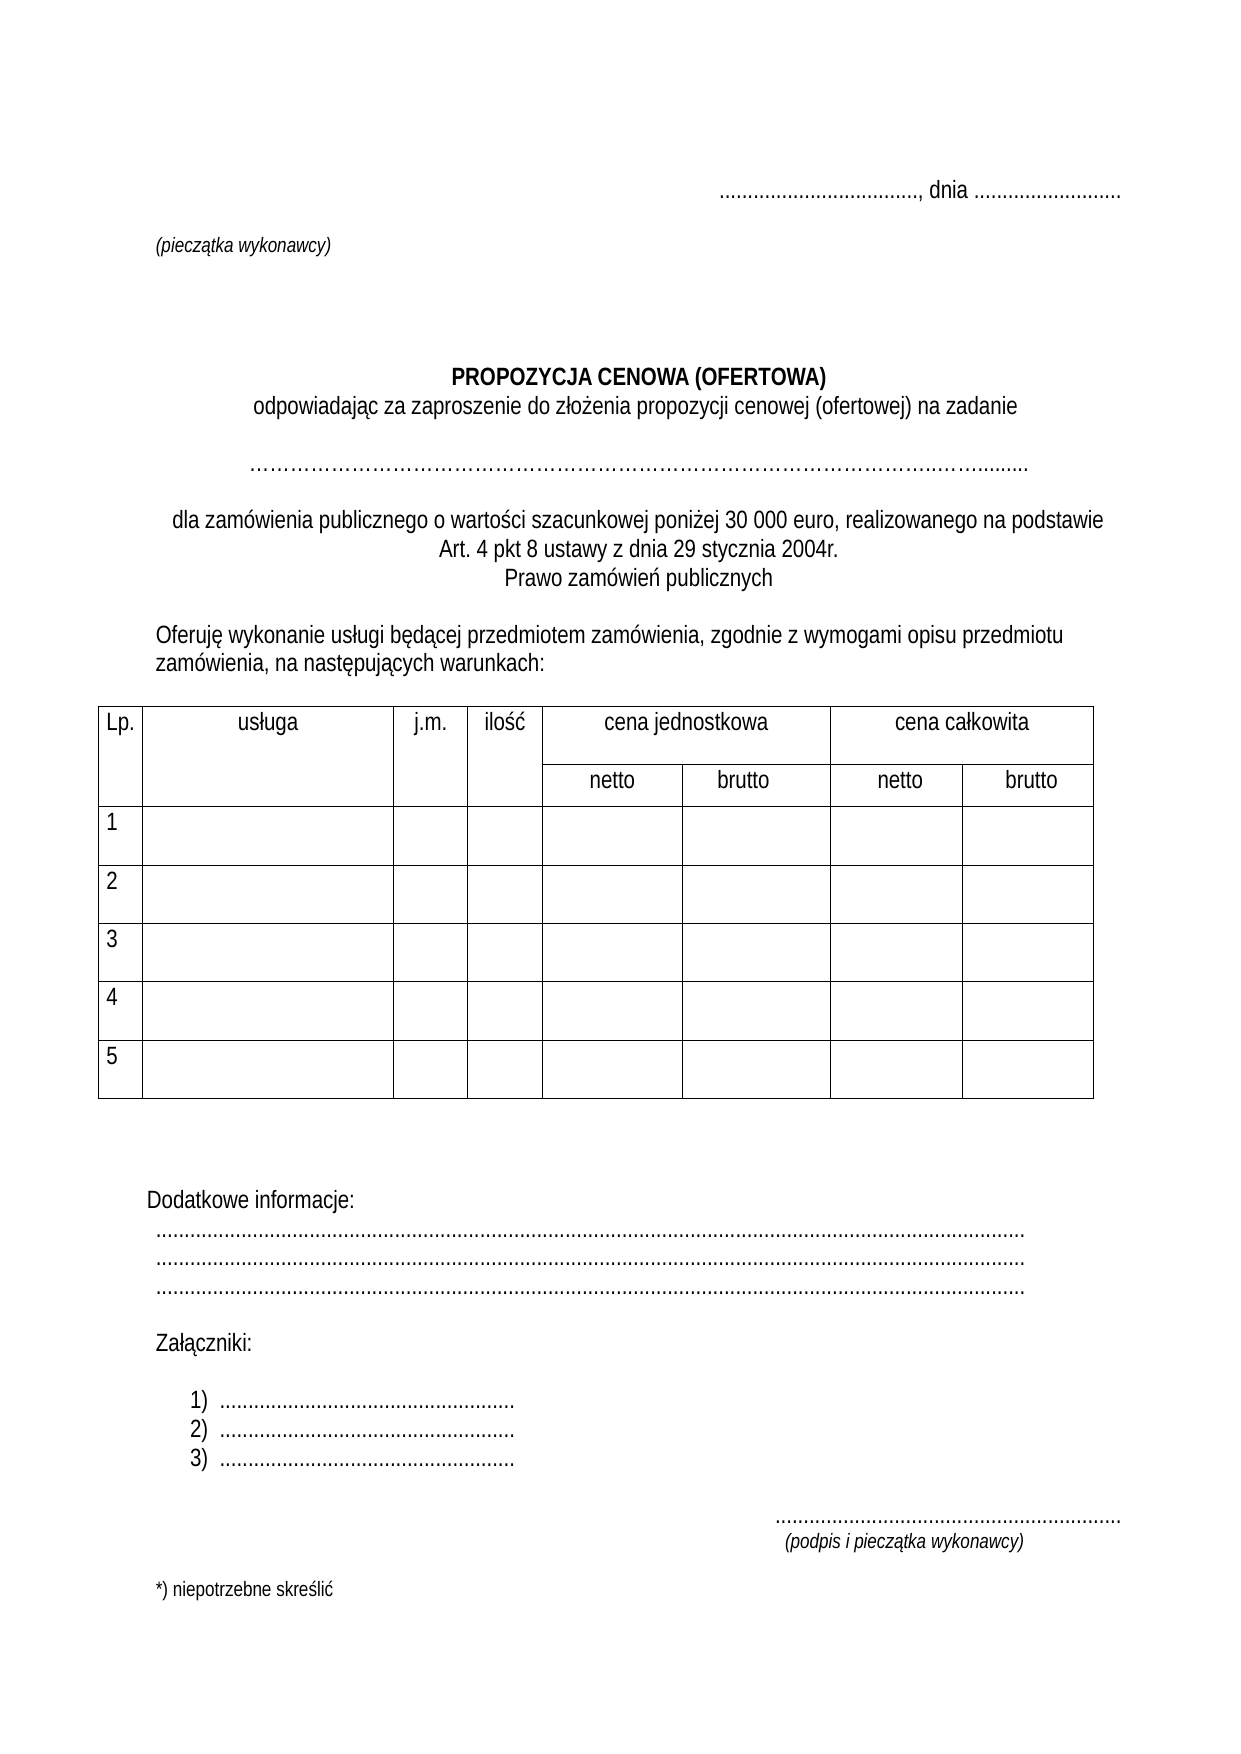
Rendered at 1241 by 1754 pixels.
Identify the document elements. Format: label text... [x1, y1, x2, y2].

table_cell 1 [99, 807, 142, 864]
table_cell [831, 1041, 962, 1098]
table_cell [468, 924, 542, 981]
table_cell [468, 807, 542, 864]
table_cell [468, 866, 542, 923]
table_cell [683, 924, 830, 981]
table_cell [543, 1041, 682, 1098]
table_cell [831, 807, 962, 864]
table_cell 2 [99, 866, 142, 923]
table_cell [468, 1041, 542, 1098]
table_header Lp. [99, 707, 142, 806]
table_cell [143, 924, 393, 981]
text dla zamówienia publicznego o wartości szacunkowej poniżej 30 000 euro, realizowanego na podstawie Art. 4 pkt 8 ustawy z dnia 29 stycznia 2004r. [156, 505, 1122, 562]
table_cell [394, 866, 467, 923]
table_cell netto [831, 765, 962, 806]
table_cell [543, 807, 682, 864]
table_cell [963, 982, 1093, 1039]
table_cell [831, 982, 962, 1039]
table_cell 4 [99, 982, 142, 1039]
table_header cena jednostkowa [543, 707, 830, 764]
table_cell [963, 924, 1093, 981]
table_cell [394, 924, 467, 981]
text ..................................., dnia .......................... [156, 176, 1122, 204]
table_header usługa [143, 707, 393, 806]
text ......................................................................................................................................................... [156, 1271, 1122, 1299]
text ......................................................................................................................................................... [156, 1213, 1122, 1242]
text 1) .................................................... [156, 1385, 1122, 1414]
table_cell [143, 1041, 393, 1098]
table_cell [143, 807, 393, 864]
text (pieczątka wykonawcy) [156, 233, 1122, 257]
text *) niepotrzebne skreślić [156, 1577, 1122, 1601]
table_cell [543, 924, 682, 981]
table_cell [394, 982, 467, 1039]
text Prawo zamówień publicznych [156, 562, 1122, 591]
table_cell [963, 866, 1093, 923]
table_cell [683, 866, 830, 923]
text 3) .................................................... [156, 1443, 1122, 1471]
table_cell [963, 1041, 1093, 1098]
table_cell [963, 807, 1093, 864]
table_header cena całkowita [831, 707, 1093, 764]
table_header ilość [468, 707, 542, 806]
table_cell [543, 866, 682, 923]
text Oferuję wykonanie usługi będącej przedmiotem zamówienia, zgodnie z wymogami opisu przedmiotu zamówienia, na następujących warunkach: [156, 620, 1122, 677]
table_cell brutto [963, 765, 1093, 806]
table_cell [683, 1041, 830, 1098]
table_cell 5 [99, 1041, 142, 1098]
text odpowiadając za zaproszenie do złożenia propozycji cenowej (ofertowej) na zadanie [156, 391, 1122, 419]
text Załączniki: [156, 1328, 1122, 1357]
text Dodatkowe informacje: [118, 1185, 1122, 1213]
table_cell [683, 807, 830, 864]
table_cell [831, 866, 962, 923]
table_cell [543, 982, 682, 1039]
text (podpis i pieczątka wykonawcy) [156, 1529, 1122, 1553]
table_cell [831, 924, 962, 981]
text ......................................................................................................................................................... [156, 1242, 1122, 1271]
table_header j.m. [394, 707, 467, 806]
table_cell [394, 807, 467, 864]
table_cell 3 [99, 924, 142, 981]
text 2) .................................................... [156, 1414, 1122, 1443]
table_cell brutto [683, 765, 830, 806]
table_cell [468, 982, 542, 1039]
table_cell netto [543, 765, 682, 806]
text PROPOZYCJA CENOWA (OFERTOWA) [156, 362, 1122, 391]
table_cell [143, 866, 393, 923]
table_cell [683, 982, 830, 1039]
table_cell [143, 982, 393, 1039]
text ………………………………………………………………………………………..……......... [156, 448, 1122, 477]
text ............................................................. [156, 1500, 1122, 1529]
table_cell [394, 1041, 467, 1098]
